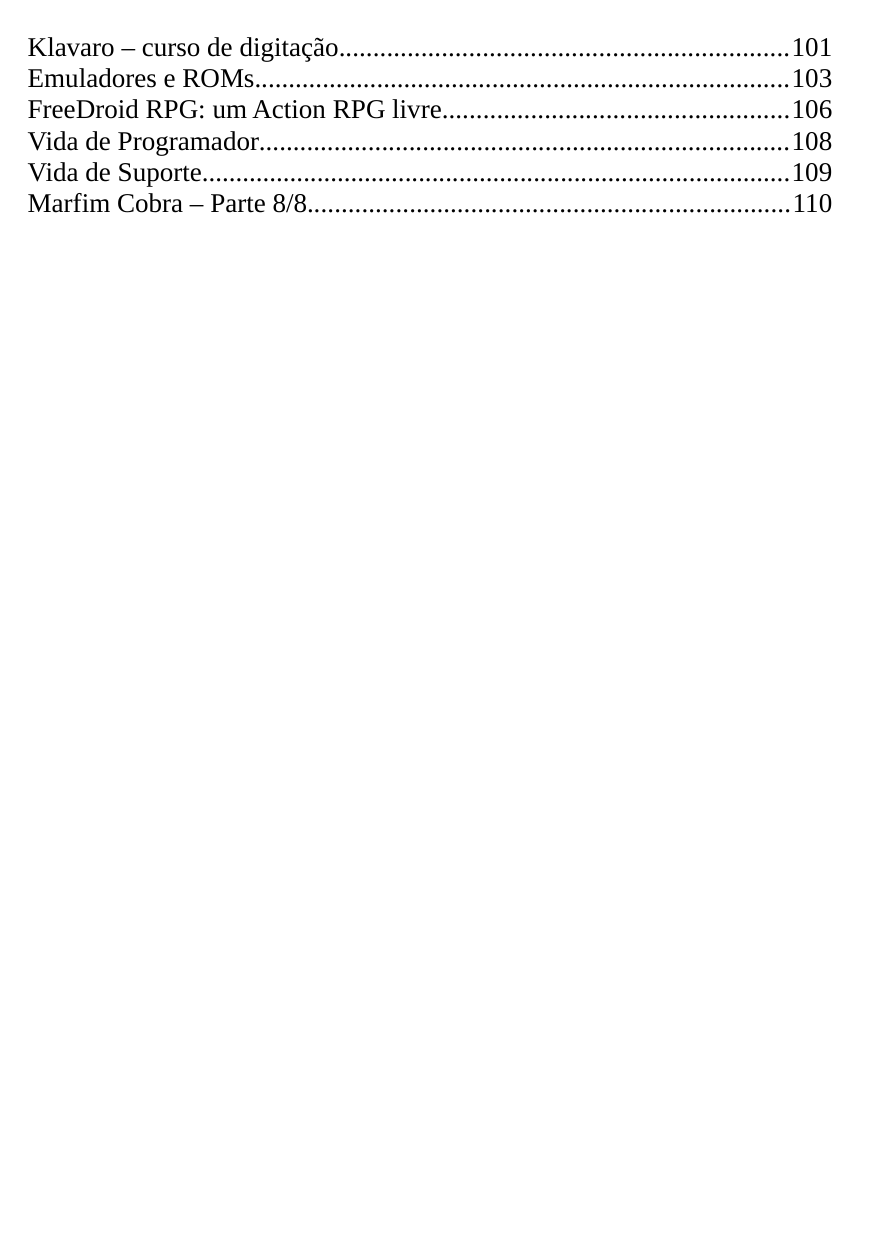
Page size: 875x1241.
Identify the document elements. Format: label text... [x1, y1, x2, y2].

text Vida de Programador 108 [27, 125, 832, 156]
text Emuladores e ROMs 103 [27, 62, 832, 93]
text Marfim Cobra – Parte 8/8 110 [27, 187, 832, 218]
text Klavaro – curso de digitação 101 [27, 31, 832, 62]
text Vida de Suporte 109 [27, 156, 832, 187]
text FreeDroid RPG: um Action RPG livre 106 [27, 93, 832, 125]
